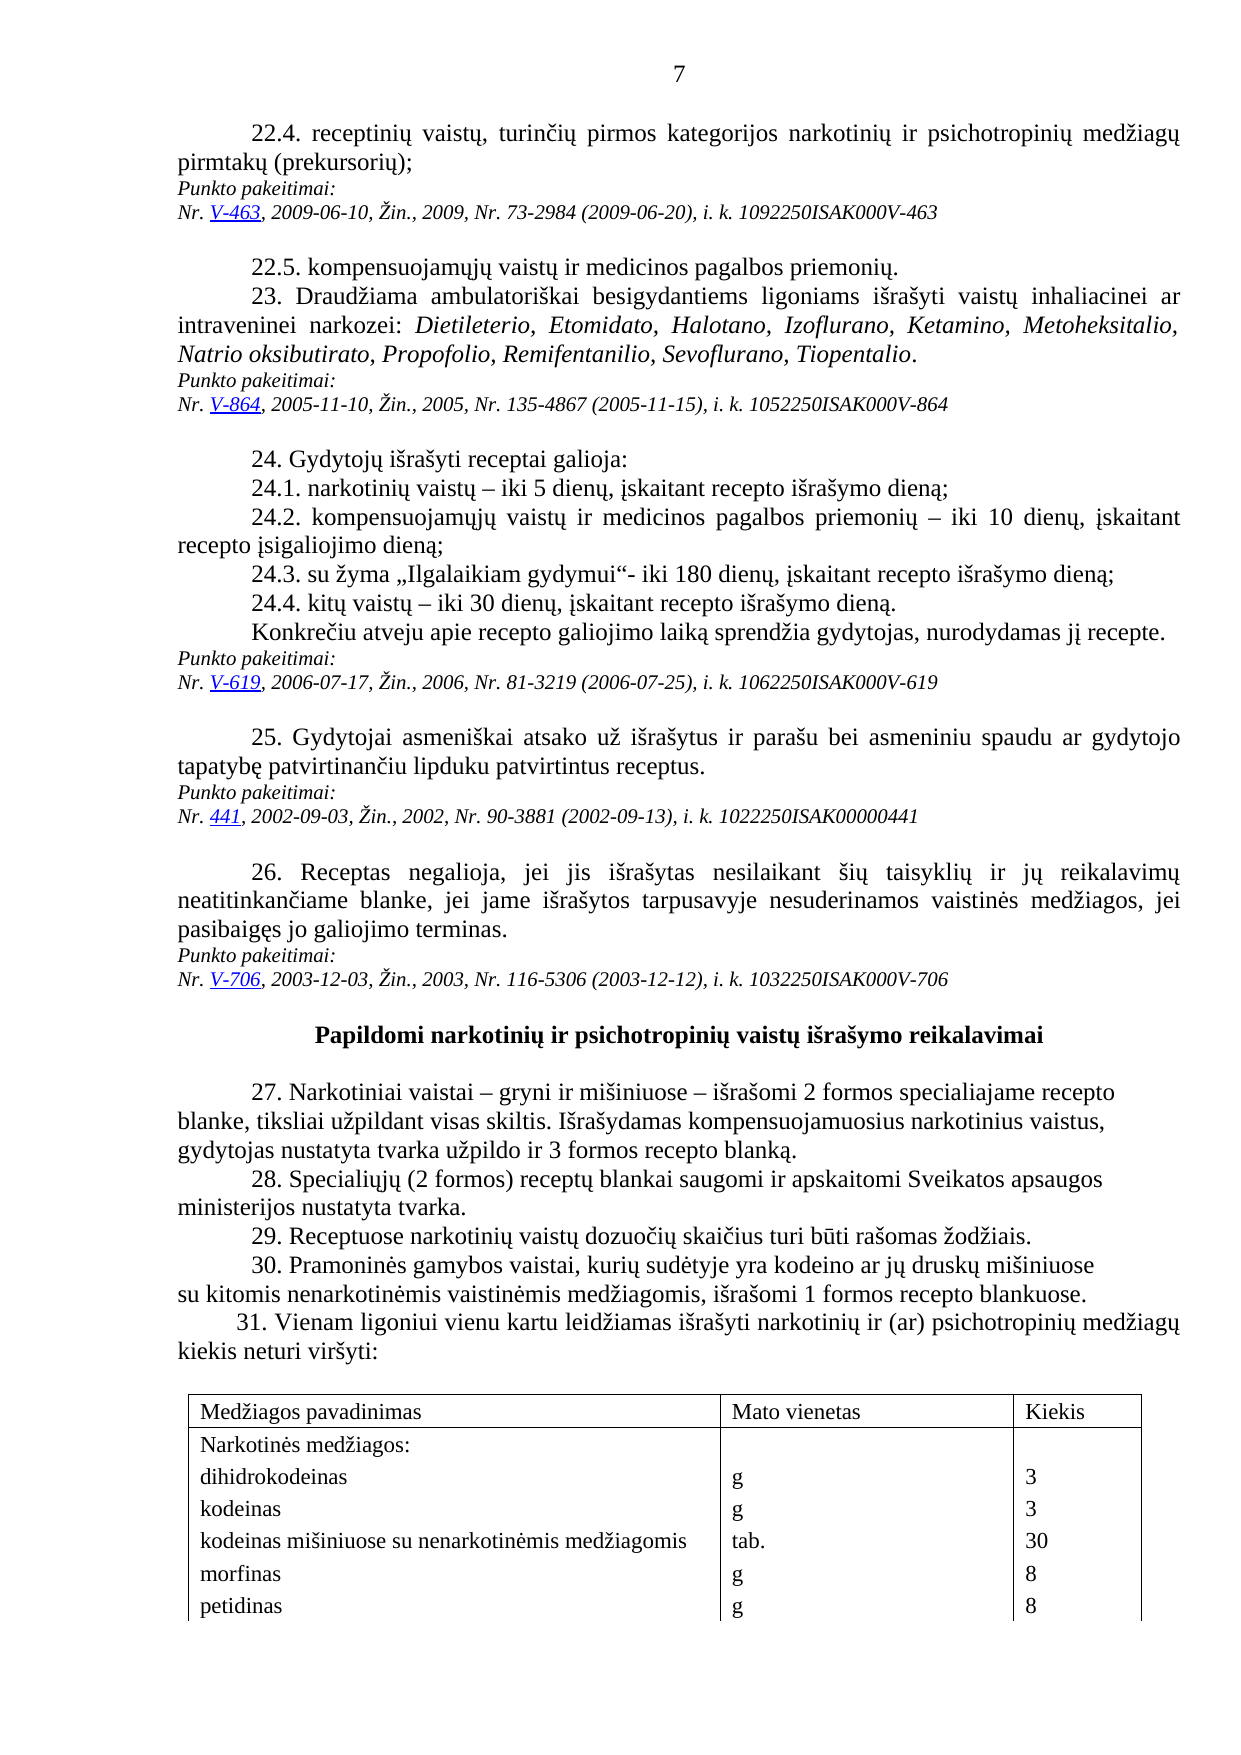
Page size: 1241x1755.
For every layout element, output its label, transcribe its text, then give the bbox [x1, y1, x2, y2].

table_cell g [721, 1460, 1013, 1492]
table_cell kodeinas [189, 1493, 720, 1524]
table_cell morfinas [189, 1557, 720, 1589]
text 26. Receptas negalioja, jei jis išrašytas nesilaikant šių taisyklių ir jų reikalavimų neatitinkančiame blanke, jei jame išrašytos tarpusavyje nesuderinamos vaistinės medžiagos, jei pasibaigęs jo galiojimo terminas. [177, 857, 1181, 943]
table_cell 3 [1014, 1460, 1141, 1492]
text 25. Gydytojai asmeniškai atsako už išrašytus ir parašu bei asmeniniu spaudu ar gydytojo tapatybę patvirtinančiu lipduku patvirtintus receptus. [177, 722, 1181, 780]
text Nr. V-463, 2009-06-10, Žin., 2009, Nr. 73-2984 (2009-06-20), i. k. 1092250ISAK000V-463 [177, 200, 1181, 224]
text Punkto pakeitimai: [177, 646, 1181, 670]
text 24.3. su žyma „Ilgalaikiam gydymui“- iki 180 dienų, įskaitant recepto išrašymo dieną; [177, 559, 1181, 588]
table_header Mato vienetas [721, 1395, 1013, 1427]
text 31. Vienam ligoniui vienu kartu leidžiamas išrašyti narkotinių ir (ar) psichotropinių medžiagų kiekis neturi viršyti: [177, 1307, 1181, 1365]
table_cell 8 [1014, 1589, 1141, 1621]
text 22.4. receptinių vaistų, turinčių pirmos kategorijos narkotinių ir psichotropinių medžiagų pirmtakų (prekursorių); [177, 118, 1181, 176]
table_cell dihidrokodeinas [189, 1460, 720, 1492]
table_cell 30 [1014, 1525, 1141, 1557]
table_cell Narkotinės medžiagos: [189, 1428, 720, 1460]
table_header Medžiagos pavadinimas [189, 1395, 720, 1427]
text Punkto pakeitimai: [177, 943, 1181, 967]
text Nr. V-706, 2003-12-03, Žin., 2003, Nr. 116-5306 (2003-12-12), i. k. 1032250ISAK000V-706 [177, 967, 1181, 991]
text Punkto pakeitimai: [177, 176, 1181, 200]
text Nr. V-619, 2006-07-17, Žin., 2006, Nr. 81-3219 (2006-07-25), i. k. 1062250ISAK000V-619 [177, 670, 1181, 694]
table_cell g [721, 1493, 1013, 1524]
table_cell petidinas [189, 1589, 720, 1621]
table_cell [721, 1428, 1013, 1460]
text 23. Draudžiama ambulatoriškai besigydantiems ligoniams išrašyti vaistų inhaliacinei ar intraveninei narkozei: Dietileterio, Etomidato, Halotano, Izoflurano, Ketamino, Metoheksitalio, Natrio oksibutirato, Propofolio, Remifentanilio, Sevoflurano, Tiopentalio. [177, 281, 1181, 367]
table_cell tab. [721, 1525, 1013, 1557]
text 24.2. kompensuojamųjų vaistų ir medicinos pagalbos priemonių – iki 10 dienų, įskaitant recepto įsigaliojimo dieną; [177, 502, 1181, 559]
text 22.5. kompensuojamųjų vaistų ir medicinos pagalbos priemonių. [177, 252, 1122, 281]
text Punkto pakeitimai: [177, 367, 1181, 392]
text Papildomi narkotinių ir psichotropinių vaistų išrašymo reikalavimai [177, 1020, 1181, 1049]
text 29. Receptuose narkotinių vaistų dozuočių skaičius turi būti rašomas žodžiais. [177, 1221, 1122, 1250]
table_cell 8 [1014, 1557, 1141, 1589]
table_cell [1014, 1428, 1141, 1460]
text Konkrečiu atveju apie recepto galiojimo laiką sprendžia gydytojas, nurodydamas jį recepte. [177, 617, 1181, 646]
text 28. Specialiųjų (2 formos) receptų blankai saugomi ir apskaitomi Sveikatos apsaugos ministerijos nustatyta tvarka. [177, 1164, 1122, 1221]
table_cell g [721, 1557, 1013, 1589]
table_cell 3 [1014, 1493, 1141, 1524]
text 24. Gydytojų išrašyti receptai galioja: [177, 444, 1181, 473]
text Punkto pakeitimai: [177, 780, 1181, 804]
text 24.1. narkotinių vaistų – iki 5 dienų, įskaitant recepto išrašymo dieną; [177, 473, 1181, 502]
table_header Kiekis [1014, 1395, 1141, 1427]
table_cell g [721, 1589, 1013, 1621]
text 30. Pramoninės gamybos vaistai, kurių sudėtyje yra kodeino ar jų druskų mišiniuose su kitomis nenarkotinėmis vaistinėmis medžiagomis, išrašomi 1 formos recepto blankuose. [177, 1250, 1122, 1307]
text 27. Narkotiniai vaistai – gryni ir mišiniuose – išrašomi 2 formos specialiajame recepto blanke, tiksliai užpildant visas skiltis. Išrašydamas kompensuojamuosius narkotinius vaistus, gydytojas nustatyta tvarka užpildo ir 3 formos recepto blanką. [177, 1077, 1122, 1164]
text Nr. V-864, 2005-11-10, Žin., 2005, Nr. 135-4867 (2005-11-15), i. k. 1052250ISAK000V-864 [177, 392, 1181, 416]
text 24.4. kitų vaistų – iki 30 dienų, įskaitant recepto išrašymo dieną. [177, 588, 1181, 617]
text Nr. 441, 2002-09-03, Žin., 2002, Nr. 90-3881 (2002-09-13), i. k. 1022250ISAK00000441 [177, 804, 1181, 828]
table_cell kodeinas mišiniuose su nenarkotinėmis medžiagomis [189, 1525, 720, 1557]
